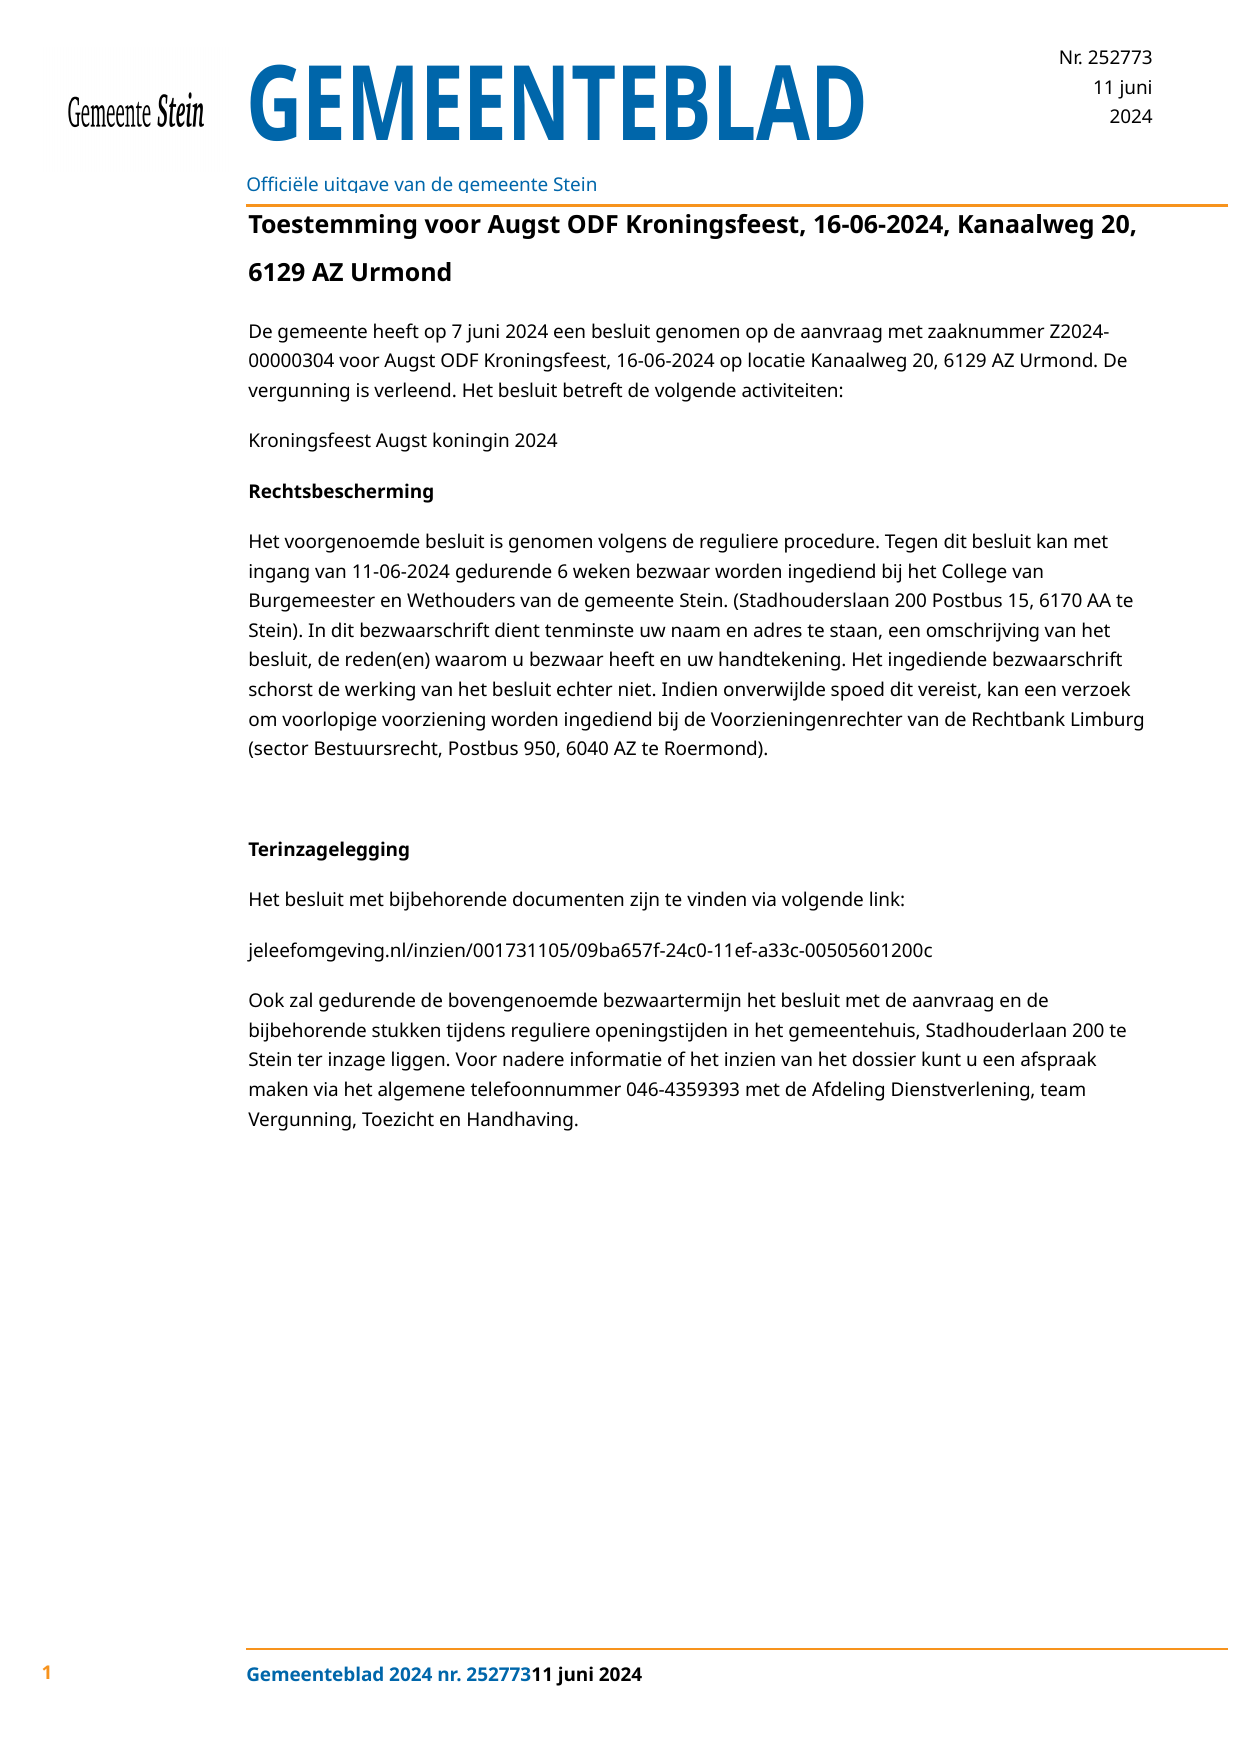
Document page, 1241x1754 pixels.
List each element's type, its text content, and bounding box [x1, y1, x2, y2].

text Kroningsfeest Augst koningin 2024 [248, 427, 1152, 453]
text Toestemming voor Augst ODF Kroningsfeest, 16-06-2024, Kanaalweg 20, 6129 AZ Urmond [248, 207, 1152, 288]
text Rechtsbescherming [248, 478, 1152, 504]
text jeleefomgeving.nl/inzien/001731105/09ba657f-24c0-11ef-a33c-00505601200c [248, 937, 1152, 963]
text Terinzagelegging [248, 836, 1152, 862]
text De gemeente heeft op 7 juni 2024 een besluit genomen op de aanvraag met zaaknummer Z2024-00000304 voor Augst ODF Kroningsfeest, 16-06-2024 op locatie Kanaalweg 20, 6129 AZ Urmond. De vergunning is verleend. Het besluit betreft de volgende activiteiten: [248, 318, 1152, 403]
text Het voorgenoemde besluit is genomen volgens de reguliere procedure. Tegen dit besluit kan met ingang van 11-06-2024 gedurende 6 weken bezwaar worden ingediend bij het College van Burgemeester en Wethouders van de gemeente Stein. (Stadhouderslaan 200 Postbus 15, 6170 AA te Stein). In dit bezwaarschrift dient tenminste uw naam en adres te staan, een omschrijving van het besluit, de reden(en) waarom u bezwaar heeft en uw handtekening. Het ingediende bezwaarschrift schorst de werking van het besluit echter niet. Indien onverwijlde spoed dit vereist, kan een verzoek om voorlopige voorziening worden ingediend bij de Voorzieningenrechter van de Rechtbank Limburg (sector Bestuursrecht, Postbus 950, 6040 AZ te Roermond). [248, 528, 1152, 761]
picture [41, 47, 231, 172]
text Het besluit met bijbehorende documenten zijn te vinden via volgende link: [248, 887, 1152, 912]
text Ook zal gedurende de bovengenoemde bezwaartermijn het besluit met de aanvraag en de bijbehorende stukken tijdens reguliere openingstijden in het gemeentehuis, Stadhouderlaan 200 te Stein ter inzage liggen. Voor nadere informatie of het inzien van het dossier kunt u een afspraak maken via het algemene telefoonnummer 046-4359393 met de Afdeling Dienstverlening, team Vergunning, Toezicht en Handhaving. [248, 987, 1152, 1132]
